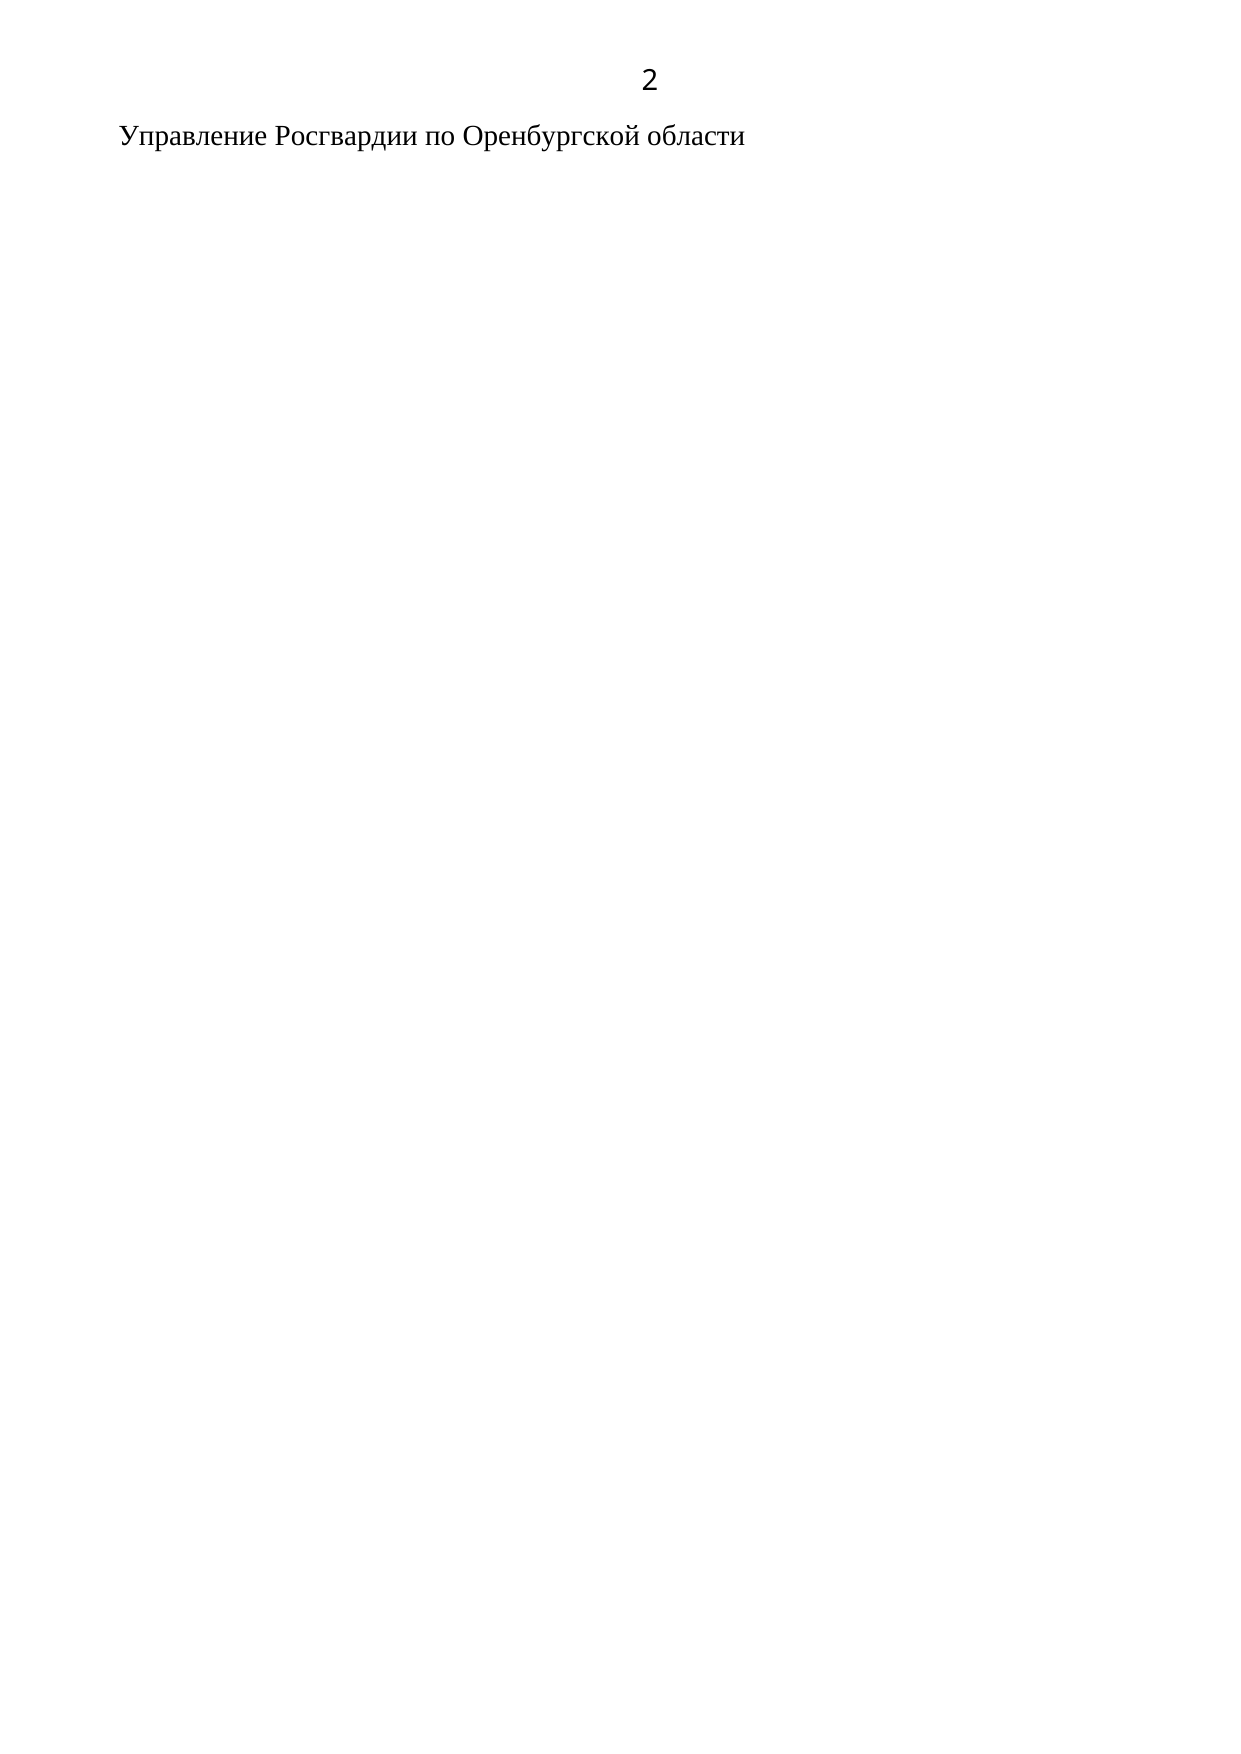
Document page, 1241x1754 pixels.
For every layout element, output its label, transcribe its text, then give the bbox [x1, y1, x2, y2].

text Управление Росгвардии по Оренбургской области [118, 118, 1181, 152]
